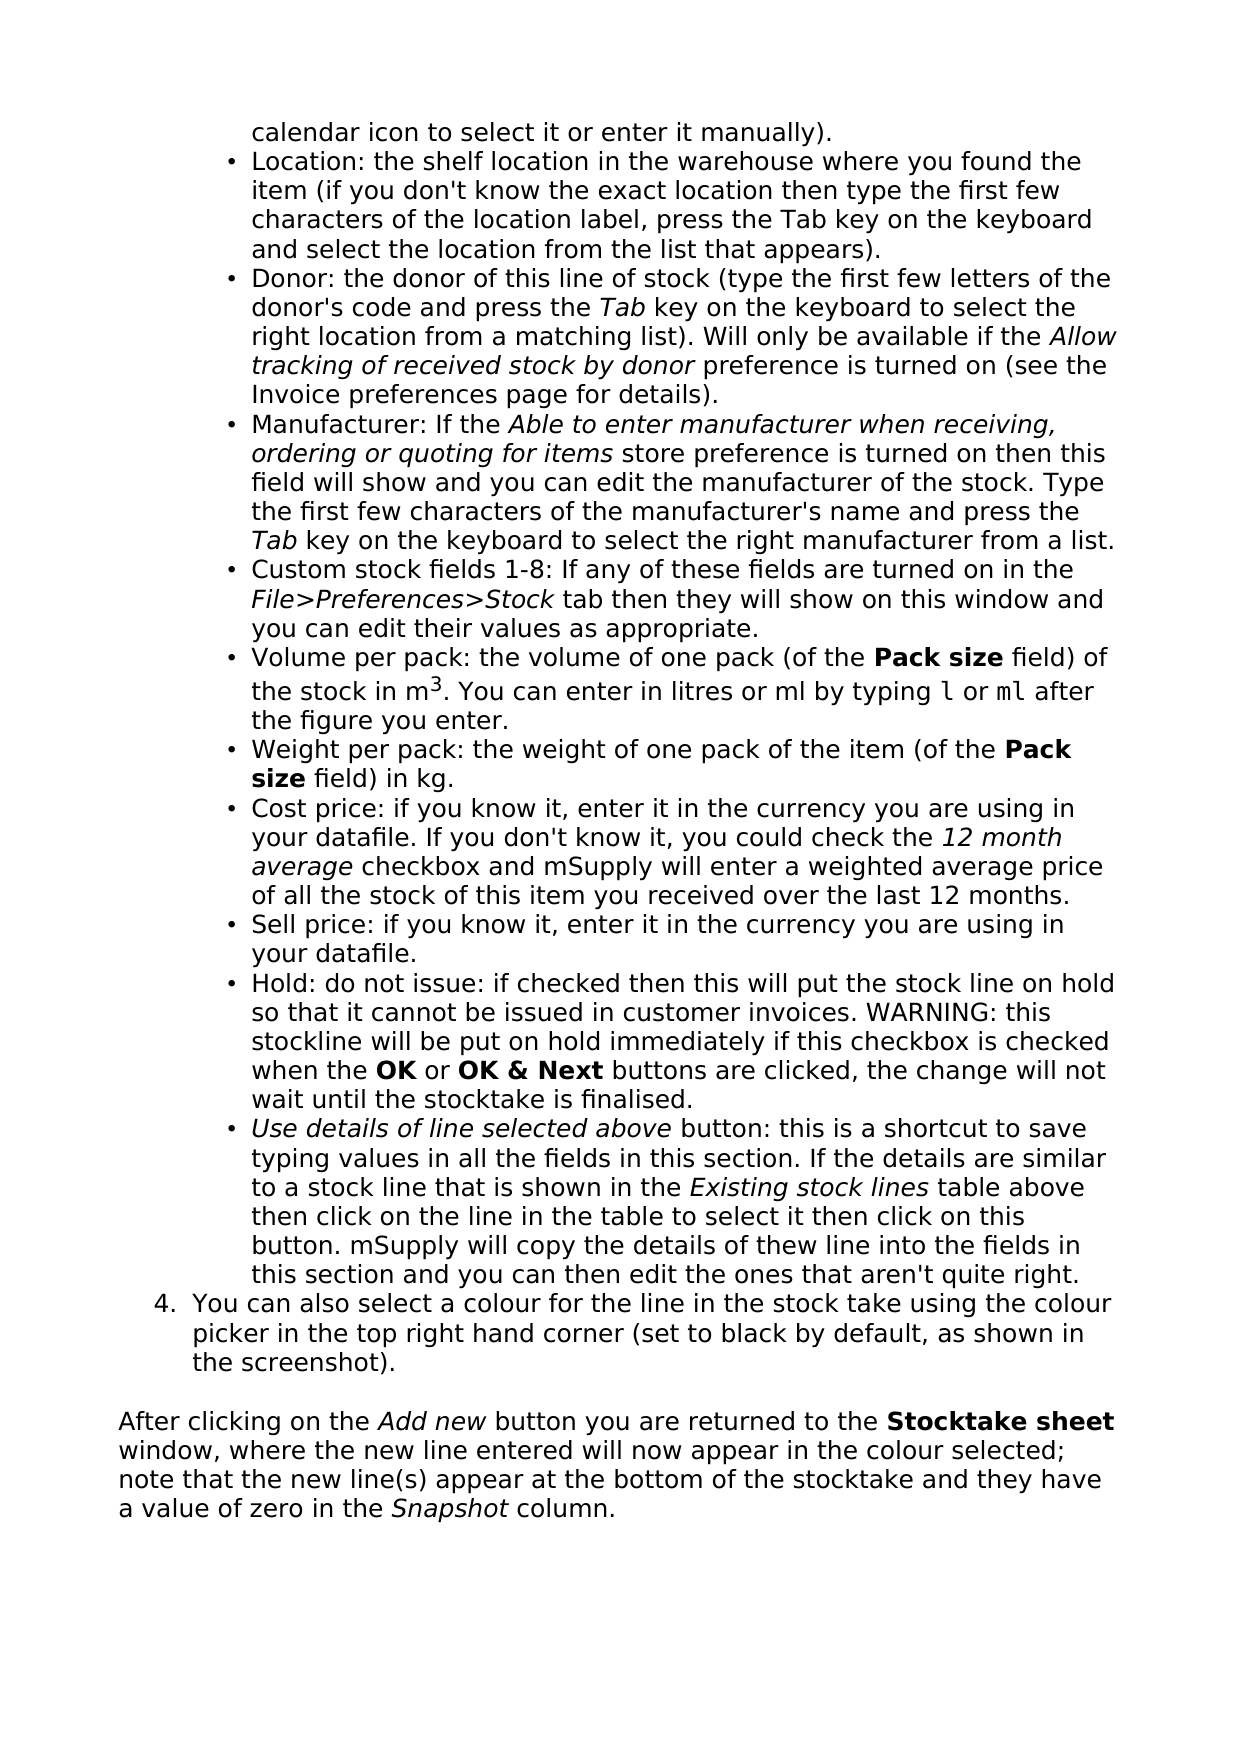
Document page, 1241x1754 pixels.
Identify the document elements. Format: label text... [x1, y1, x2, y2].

list Volume per pack: the volume of one pack (of the Pack size field) of the stock in m3. You can enter in litres or ml by typing l or ml after the figure you enter. [236, 643, 1122, 736]
list Location: the shelf location in the warehouse where you found the item (if you don't know the exact location then type the first few characters of the location label, press the Tab key on the keyboard and select the location from the list that appears). [236, 147, 1122, 264]
list Donor: the donor of this line of stock (type the first few letters of the donor's code and press the Tab key on the keyboard to select the right location from a matching list). Will only be available if the Allow tracking of received stock by donor preference is turned on (see the Invoice preferences page for details). [236, 264, 1122, 410]
text After clicking on the Add new button you are returned to the Stocktake sheet window, where the new line entered will now appear in the colour selected; note that the new line(s) appear at the bottom of the stocktake and they have a value of zero in the Snapshot column. [118, 1407, 1122, 1523]
list Sell price: if you know it, enter it in the currency you are using in your datafile. [236, 911, 1122, 969]
list Manufacturer: If the Able to enter manufacturer when receiving, ordering or quoting for items store preference is turned on then this field will show and you can edit the manufacturer of the stock. Type the first few characters of the manufacturer's name and press the Tab key on the keyboard to select the right manufacturer from a list. [236, 410, 1122, 556]
list Use details of line selected above button: this is a shortcut to save typing values in all the fields in this section. If the details are similar to a stock line that is shown in the Existing stock lines table above then click on the line in the table to select it then click on this button. mSupply will copy the details of thew line into the fields in this section and you can then edit the ones that aren't quite right. [236, 1115, 1122, 1290]
list Hold: do not issue: if checked then this will put the stock line on hold so that it cannot be issued in customer invoices. WARNING: this stockline will be put on hold immediately if this checkbox is checked when the OK or OK & Next buttons are clicked, the change will not wait until the stocktake is finalised. [236, 969, 1122, 1115]
list Weight per pack: the weight of one pack of the item (of the Pack size field) in kg. [236, 736, 1122, 794]
list Custom stock fields 1-8: If any of these fields are turned on in the File>Preferences>Stock tab then they will show on this window and you can edit their values as appropriate. [236, 556, 1122, 643]
list Cost price: if you know it, enter it in the currency you are using in your datafile. If you don't know it, you could check the 12 month average checkbox and mSupply will enter a weighted average price of all the stock of this item you received over the last 12 months. [236, 794, 1122, 911]
list You can also select a colour for the line in the stock take using the colour picker in the top right hand corner (set to black by default, as shown in the screenshot). [177, 1290, 1122, 1377]
list calendar icon to select it or enter it manually). [236, 118, 1122, 147]
